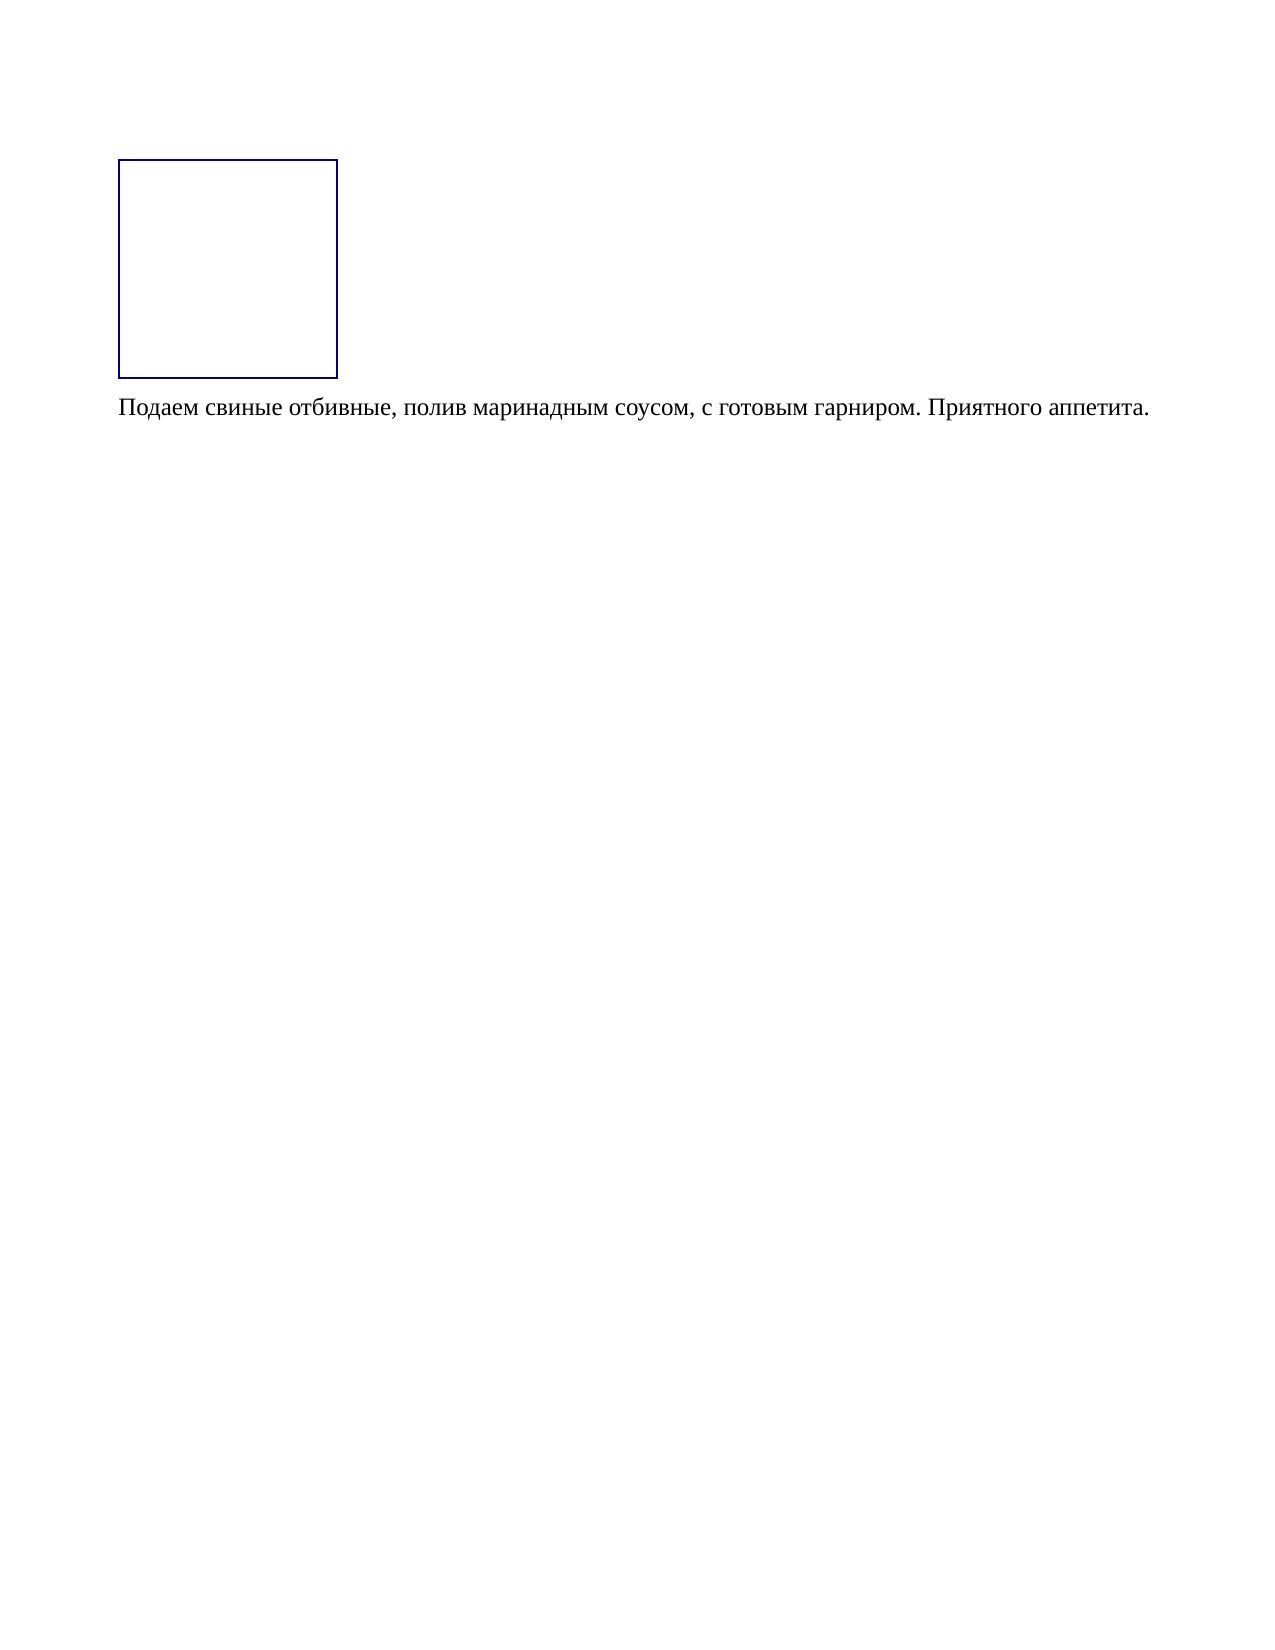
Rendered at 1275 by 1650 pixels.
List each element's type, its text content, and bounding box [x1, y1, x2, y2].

text Подаем свиные отбивные, полив маринадным соусом, с готовым гарниром. Приятного аппетита. [118, 392, 1157, 420]
